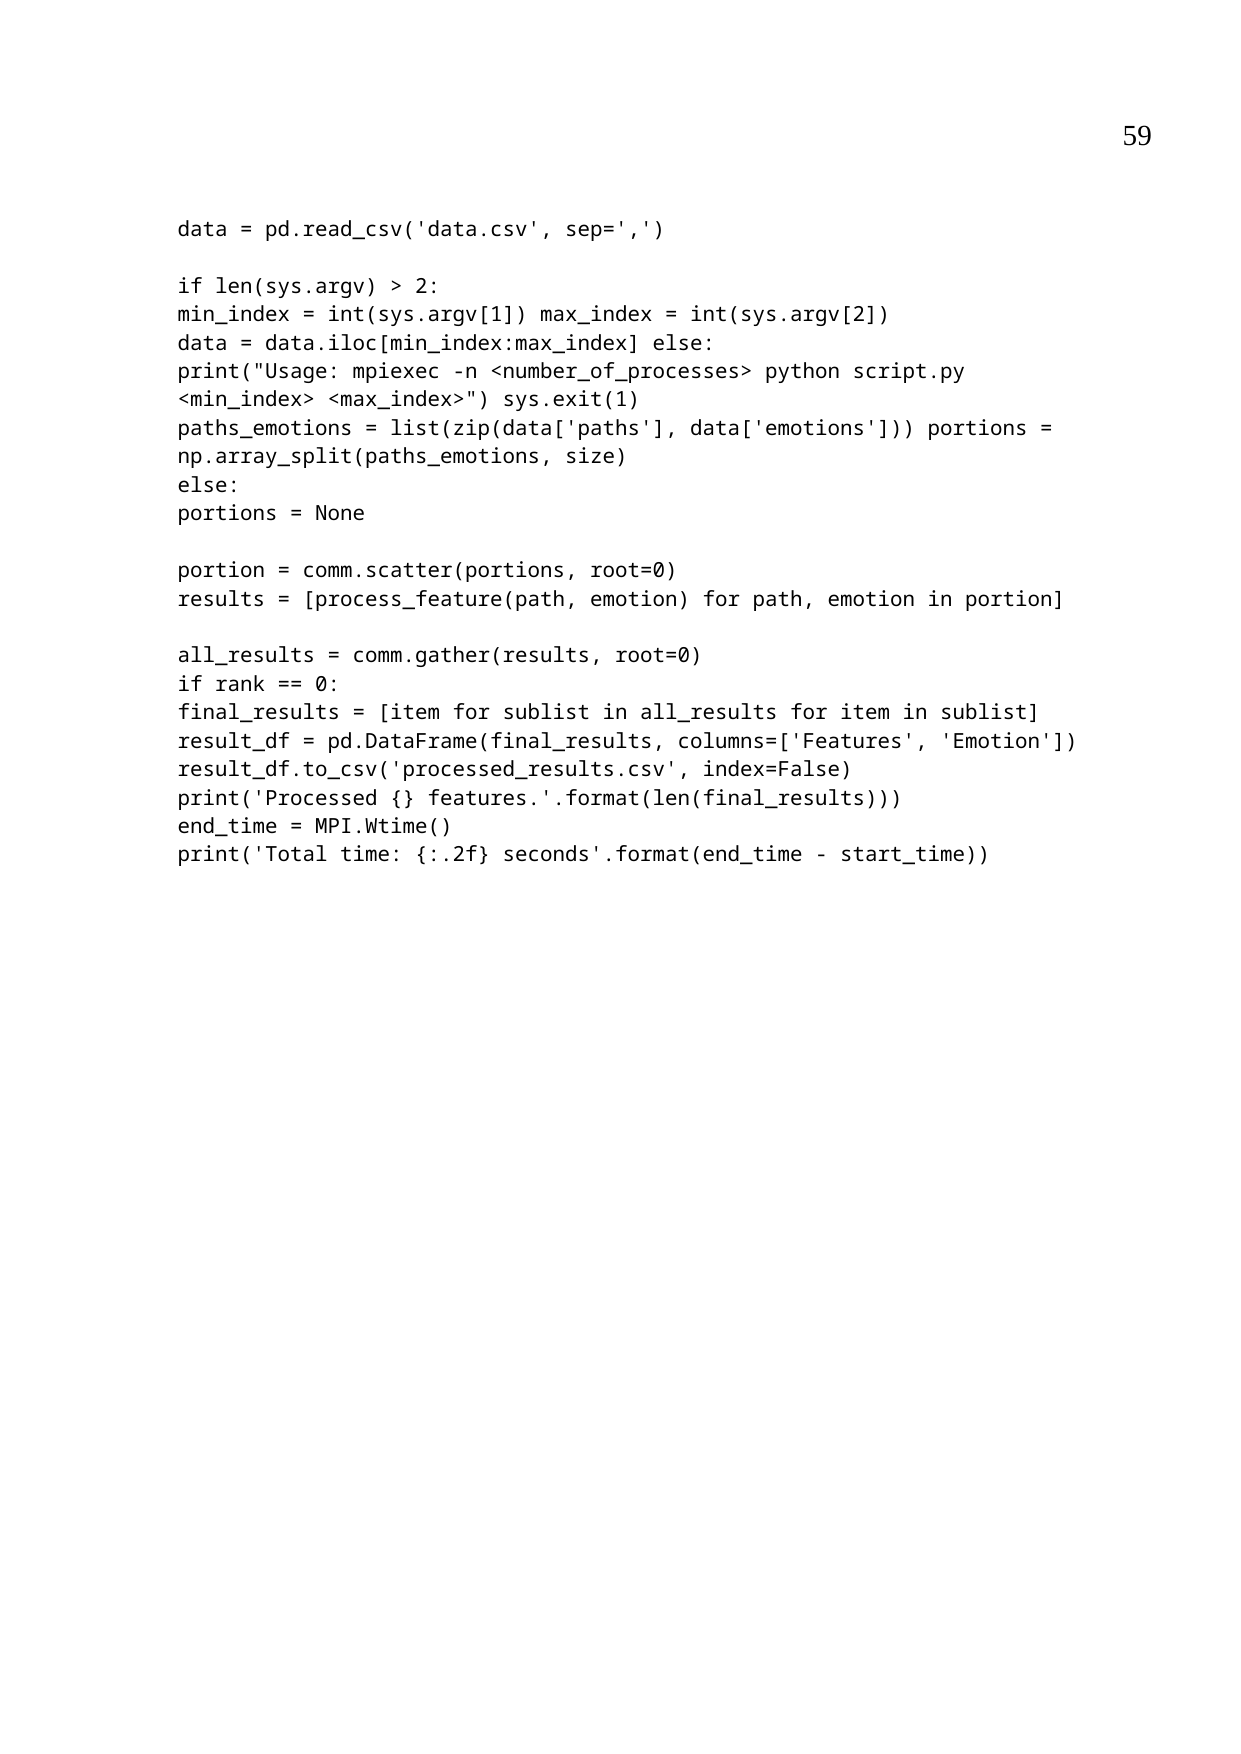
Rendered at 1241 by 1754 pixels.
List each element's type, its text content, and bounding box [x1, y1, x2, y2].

text <min_index> <max_index>") sys.exit(1) [177, 384, 1152, 413]
text if rank == 0: [177, 669, 1152, 697]
text print('Processed {} features.'.format(len(final_results))) [177, 783, 1152, 811]
text end_time = MPI.Wtime() [177, 811, 1152, 839]
text results = [process_feature(path, emotion) for path, emotion in portion] [177, 584, 1152, 612]
text data = data.iloc[min_index:max_index] else: [177, 328, 1152, 356]
text paths_emotions = list(zip(data['paths'], data['emotions'])) portions = np.array_split(paths_emotions, size) [177, 413, 1152, 470]
text else: [177, 470, 1152, 498]
text min_index = int(sys.argv[1]) max_index = int(sys.argv[2]) [177, 299, 1152, 328]
text data = pd.read_csv('data.csv', sep=',') [177, 214, 1152, 242]
text print('Total time: {:.2f} seconds'.format(end_time - start_time)) [177, 839, 1152, 868]
text print("Usage: mpiexec -n <number_of_processes> python script.py [177, 356, 1152, 384]
text portion = comm.scatter(portions, root=0) [177, 555, 1152, 584]
text portions = None [177, 498, 1152, 527]
text if len(sys.argv) > 2: [177, 271, 1152, 299]
text final_results = [item for sublist in all_results for item in sublist] result_df = pd.DataFrame(final_results, columns=['Features', 'Emotion']) result_df.to_csv('processed_results.csv', index=False) [177, 697, 1152, 783]
text all_results = comm.gather(results, root=0) [177, 641, 1152, 669]
